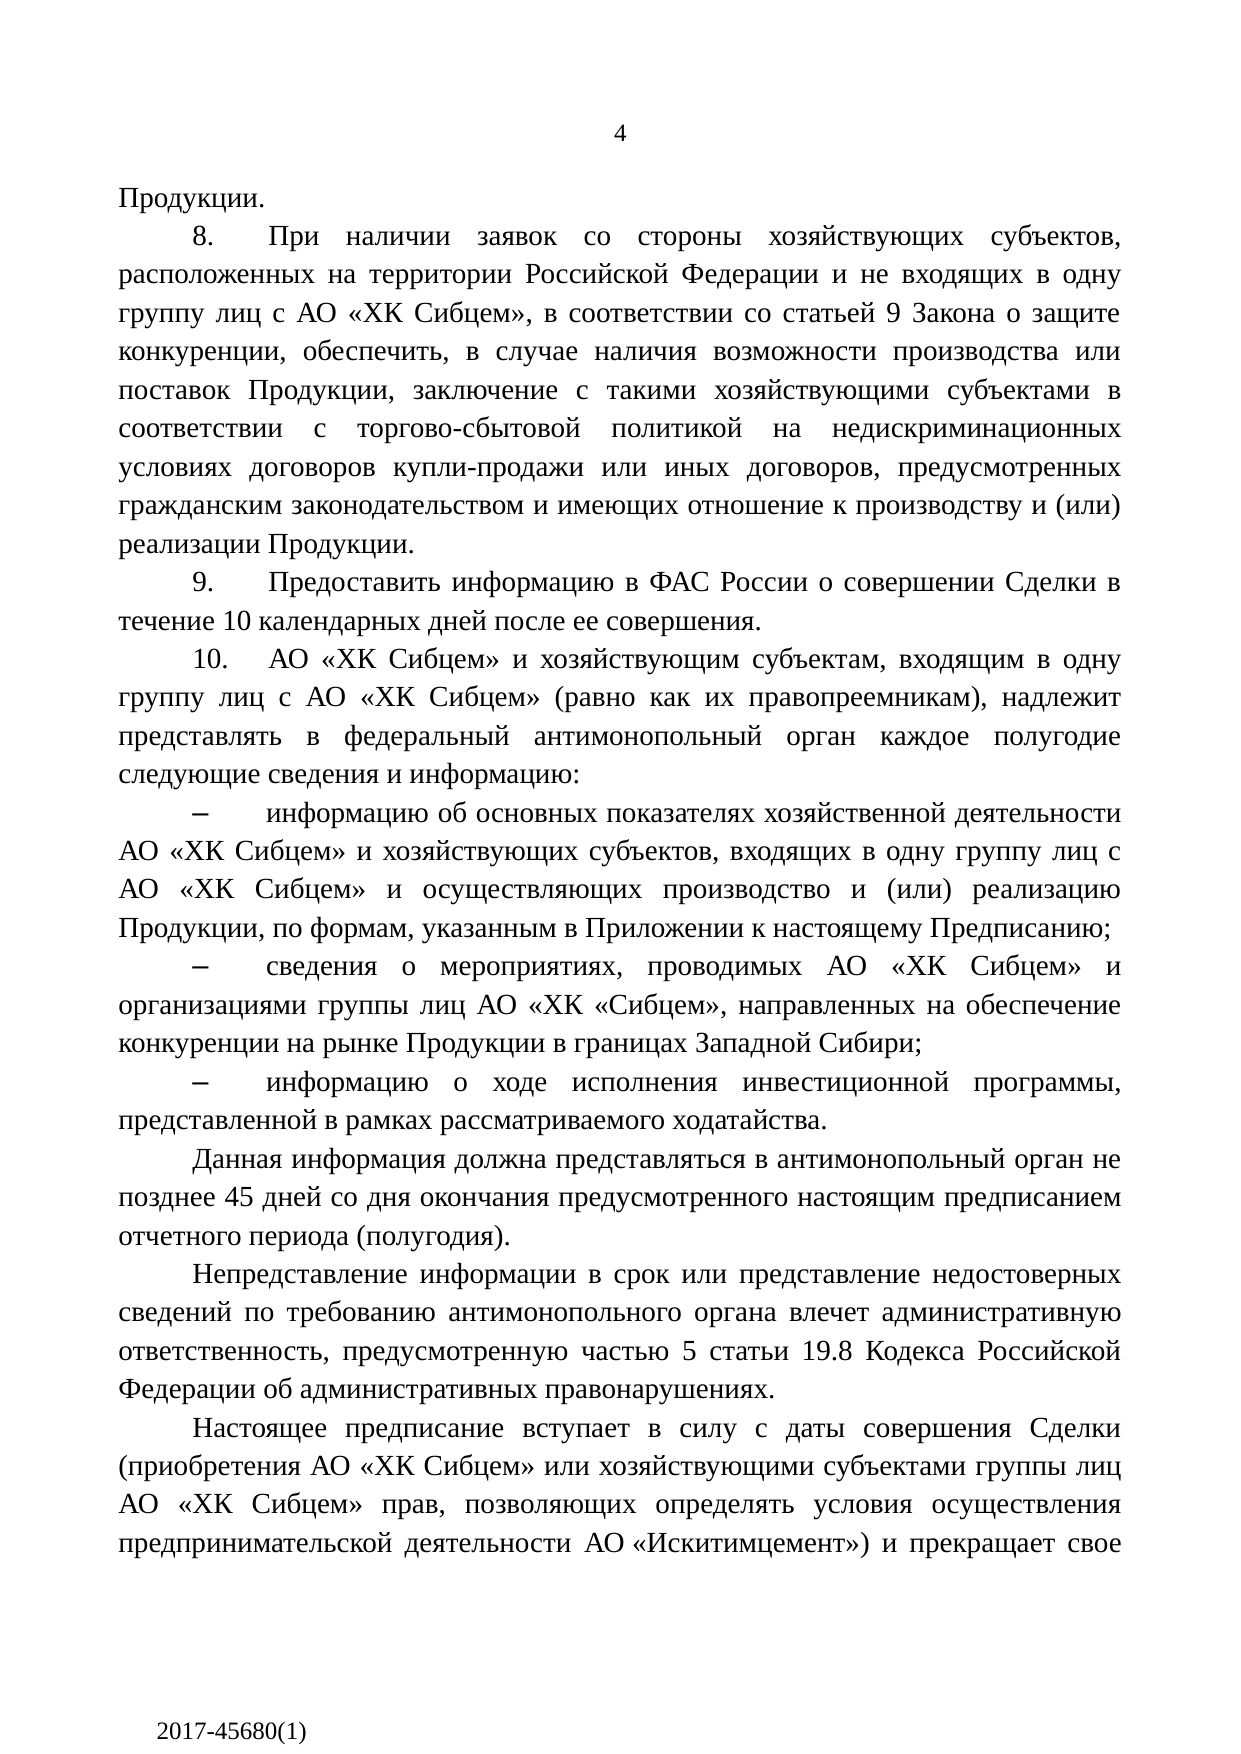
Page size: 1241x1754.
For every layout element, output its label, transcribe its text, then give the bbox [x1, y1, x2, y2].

text Данная информация должна представляться в антимонопольный орган не позднее 45 дней со дня окончания предусмотренного настоящим предписанием отчетного периода (полугодия). [118, 1137, 1122, 1253]
text Настоящее предписание вступает в силу с даты совершения Сделки (приобретения АО «ХК Сибцем» или хозяйствующими субъектами группы лиц АО «ХК Сибцем» прав, позволяющих определять условия осуществления предпринимательской деятельности АО «Искитимцемент») и прекращает свое [118, 1406, 1122, 1560]
list При наличии заявок со стороны хозяйствующих субъектов, расположенных на территории Российской Федерации и не входящих в одну группу лиц с АО «ХК Сибцем», в соответствии со статьей 9 Закона о защите конкуренции, обеспечить, в случае наличия возможности производства или поставок Продукции, заключение с такими хозяйствующими субъектами в соответствии с торгово-сбытовой политикой на недискриминационных условиях договоров купли-продажи или иных договоров, предусмотренных гражданским законодательством и имеющих отношение к производству и (или) реализации Продукции. [118, 215, 1122, 561]
list АО «ХК Сибцем» и хозяйствующим субъектам, входящим в одну группу лиц с АО «ХК Сибцем» (равно как их правопреемникам), надлежит представлять в федеральный антимонопольный орган каждое полугодие следующие сведения и информацию: [118, 638, 1122, 791]
list сведения о мероприятиях, проводимых АО «ХК Сибцем» и организациями группы лиц АО «ХК «Сибцем», направленных на обеспечение конкуренции на рынке Продукции в границах Западной Сибири; [118, 945, 1122, 1060]
list Предоставить информацию в ФАС России о совершении Сделки в течение 10 календарных дней после ее совершения. [118, 561, 1122, 638]
text Непредставление информации в срок или представление недостоверных сведений по требованию антимонопольного органа влечет административную ответственность, предусмотренную частью 5 статьи 19.8 Кодекса Российской Федерации об административных правонарушениях. [118, 1253, 1122, 1406]
text Продукции. [118, 176, 1122, 215]
list информацию об основных показателях хозяйственной деятельности АО «ХК Сибцем» и хозяйствующих субъектов, входящих в одну группу лиц с АО «ХК Сибцем» и осуществляющих производство и (или) реализацию Продукции, по формам, указанным в Приложении к настоящему Предписанию; [118, 791, 1122, 945]
list информацию о ходе исполнения инвестиционной программы, представленной в рамках рассматриваемого ходатайства. [118, 1060, 1122, 1137]
